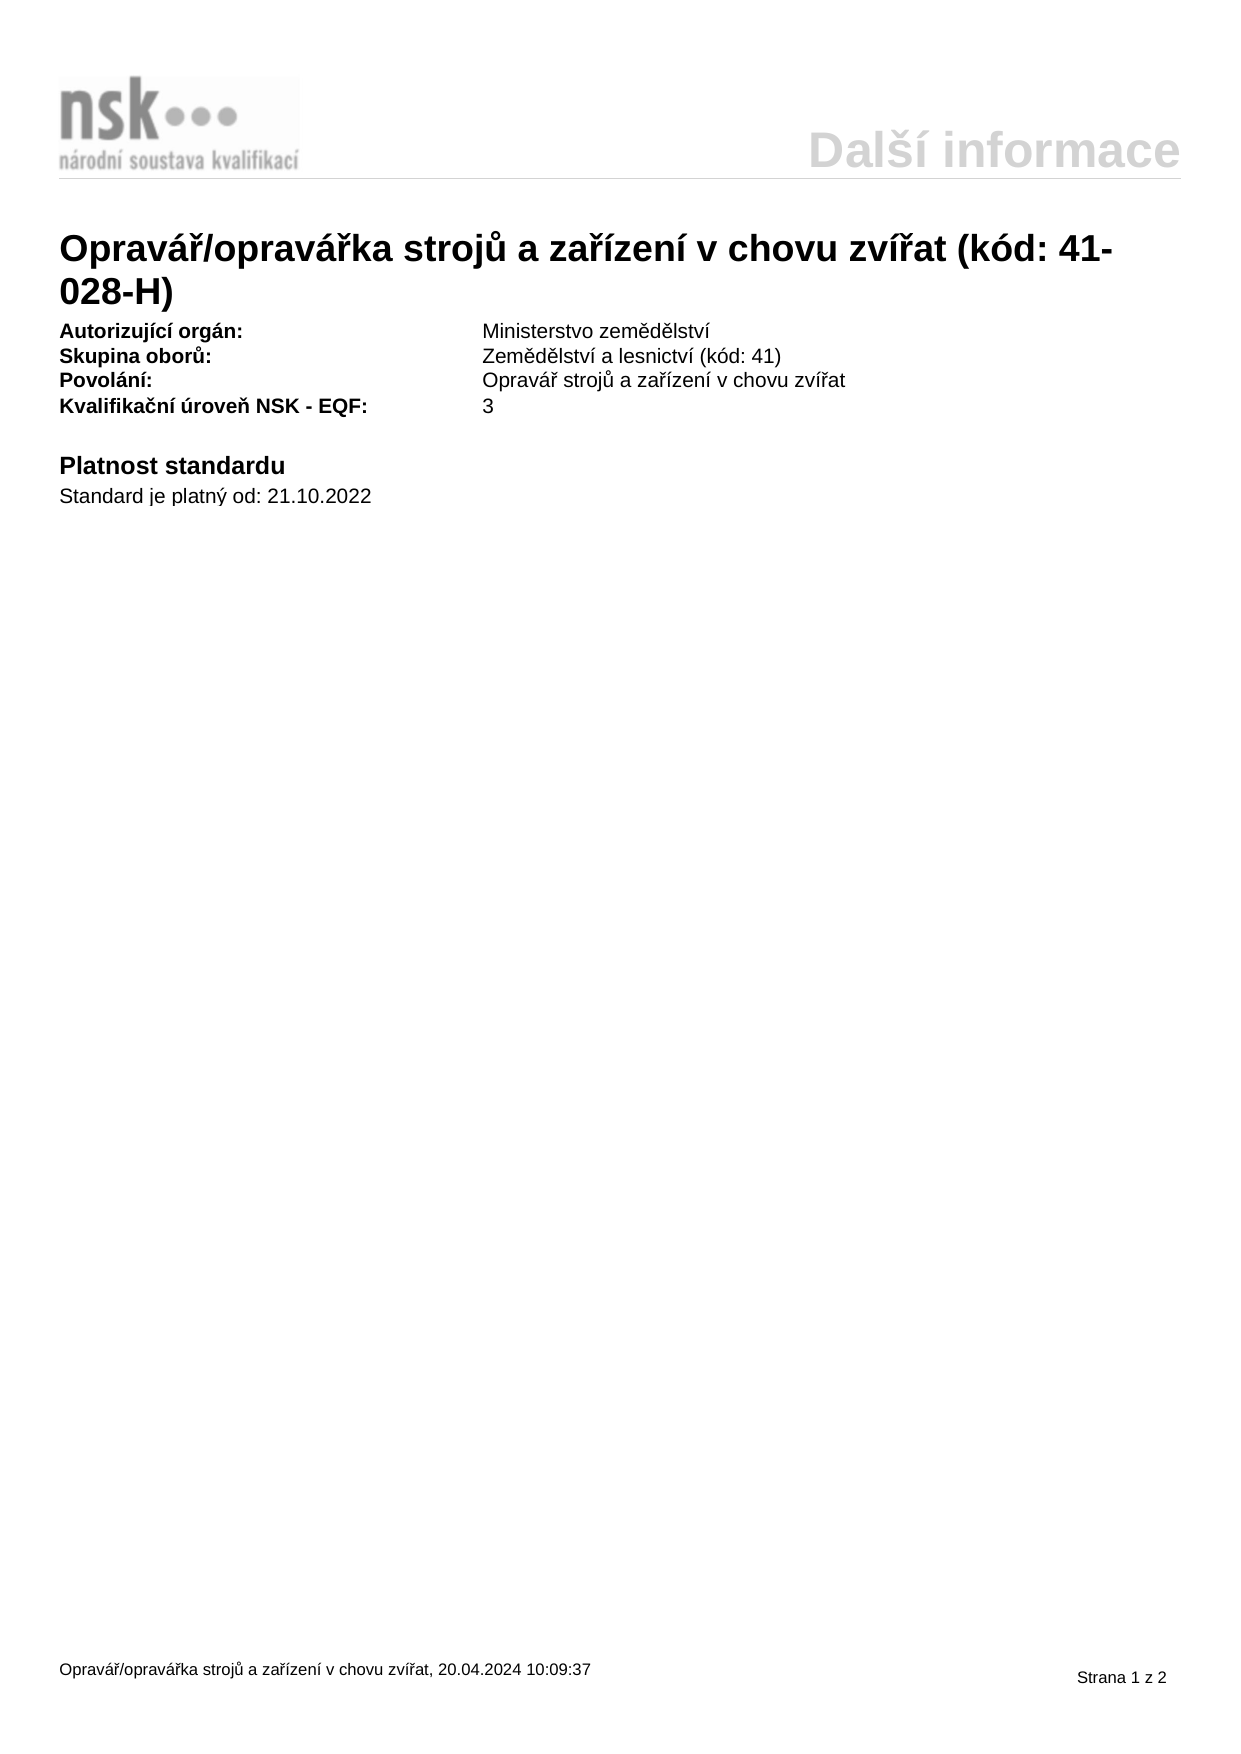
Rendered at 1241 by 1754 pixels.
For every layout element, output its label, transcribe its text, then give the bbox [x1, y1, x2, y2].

table_cell [119, 1106, 482, 1383]
table_cell [59, 179, 1181, 196]
table_cell [482, 196, 619, 224]
table_cell [861, 418, 1167, 447]
table_cell Autorizující orgán: [59, 319, 482, 343]
table_cell [59, 1106, 119, 1383]
table_cell Opravář strojů a zařízení v chovu zvířat [482, 368, 1181, 393]
table_cell [619, 1384, 627, 1659]
table_cell [59, 806, 119, 1106]
table_header Další informace [627, 59, 1181, 178]
table_cell [627, 1106, 861, 1383]
table_cell [1167, 506, 1181, 806]
table_cell [1167, 313, 1181, 319]
table_cell [482, 1106, 619, 1383]
table_cell [119, 196, 482, 224]
table_cell [1167, 1660, 1181, 1696]
table_cell [1167, 1384, 1181, 1659]
table_cell Povolání: [59, 368, 482, 392]
table_cell Opravář/opravářka strojů a zařízení v chovu zvířat (kód: 41-028-H) [59, 224, 1181, 313]
table_cell [59, 196, 119, 224]
table_cell [119, 313, 482, 319]
table_cell Standard je platný od: 21.10.2022 [59, 484, 1181, 506]
table_cell Zemědělství a lesnictví (kód: 41) [482, 344, 1181, 368]
table_cell [619, 313, 627, 319]
table_cell [59, 172, 119, 178]
table_cell [1167, 418, 1181, 447]
table_cell [59, 313, 119, 319]
table_cell [627, 418, 861, 447]
table_cell [861, 196, 1167, 224]
table_cell [619, 506, 627, 806]
table_cell [627, 506, 861, 806]
table_cell 3 [482, 394, 1181, 417]
table_cell Opravář/opravářka strojů a zařízení v chovu zvířat, 20.04.2024 10:09:37 [59, 1660, 861, 1696]
table_cell [482, 313, 619, 319]
table_cell Ministerstvo zemědělství [482, 319, 1181, 344]
table_cell [119, 172, 482, 178]
table_cell [119, 1384, 482, 1659]
table_cell [861, 1106, 1167, 1383]
table_cell [119, 806, 482, 1106]
table_cell Kvalifikační úroveň NSK - EQF: [59, 394, 482, 417]
table_cell [59, 1384, 119, 1659]
table_cell [861, 1384, 1167, 1659]
table_cell Skupina oborů: [59, 344, 482, 368]
table_cell [861, 806, 1167, 1106]
table_header [620, 59, 627, 172]
table_cell [619, 1106, 627, 1383]
table_cell [861, 506, 1167, 806]
table_cell [482, 172, 619, 178]
table_cell [59, 418, 119, 447]
table_cell [627, 1384, 861, 1659]
table_cell Strana 1 z 2 [861, 1660, 1167, 1696]
table_cell [482, 418, 619, 447]
table_cell [619, 172, 627, 178]
picture [58, 59, 620, 172]
table_cell [119, 418, 482, 447]
table_cell [119, 506, 482, 806]
table_cell [59, 506, 119, 806]
table_cell [627, 196, 861, 224]
table_cell [861, 313, 1167, 319]
table_cell [482, 806, 619, 1106]
table_cell [1167, 1106, 1181, 1383]
table_cell Platnost standardu [59, 448, 1181, 483]
table_cell [1167, 806, 1181, 1106]
table_cell [1167, 196, 1181, 224]
table_cell [619, 418, 627, 447]
table_cell [627, 806, 861, 1106]
table_cell [619, 196, 627, 224]
table_cell [619, 806, 627, 1106]
table_cell [482, 506, 619, 806]
table_cell [482, 1384, 619, 1659]
table_cell [627, 313, 861, 319]
